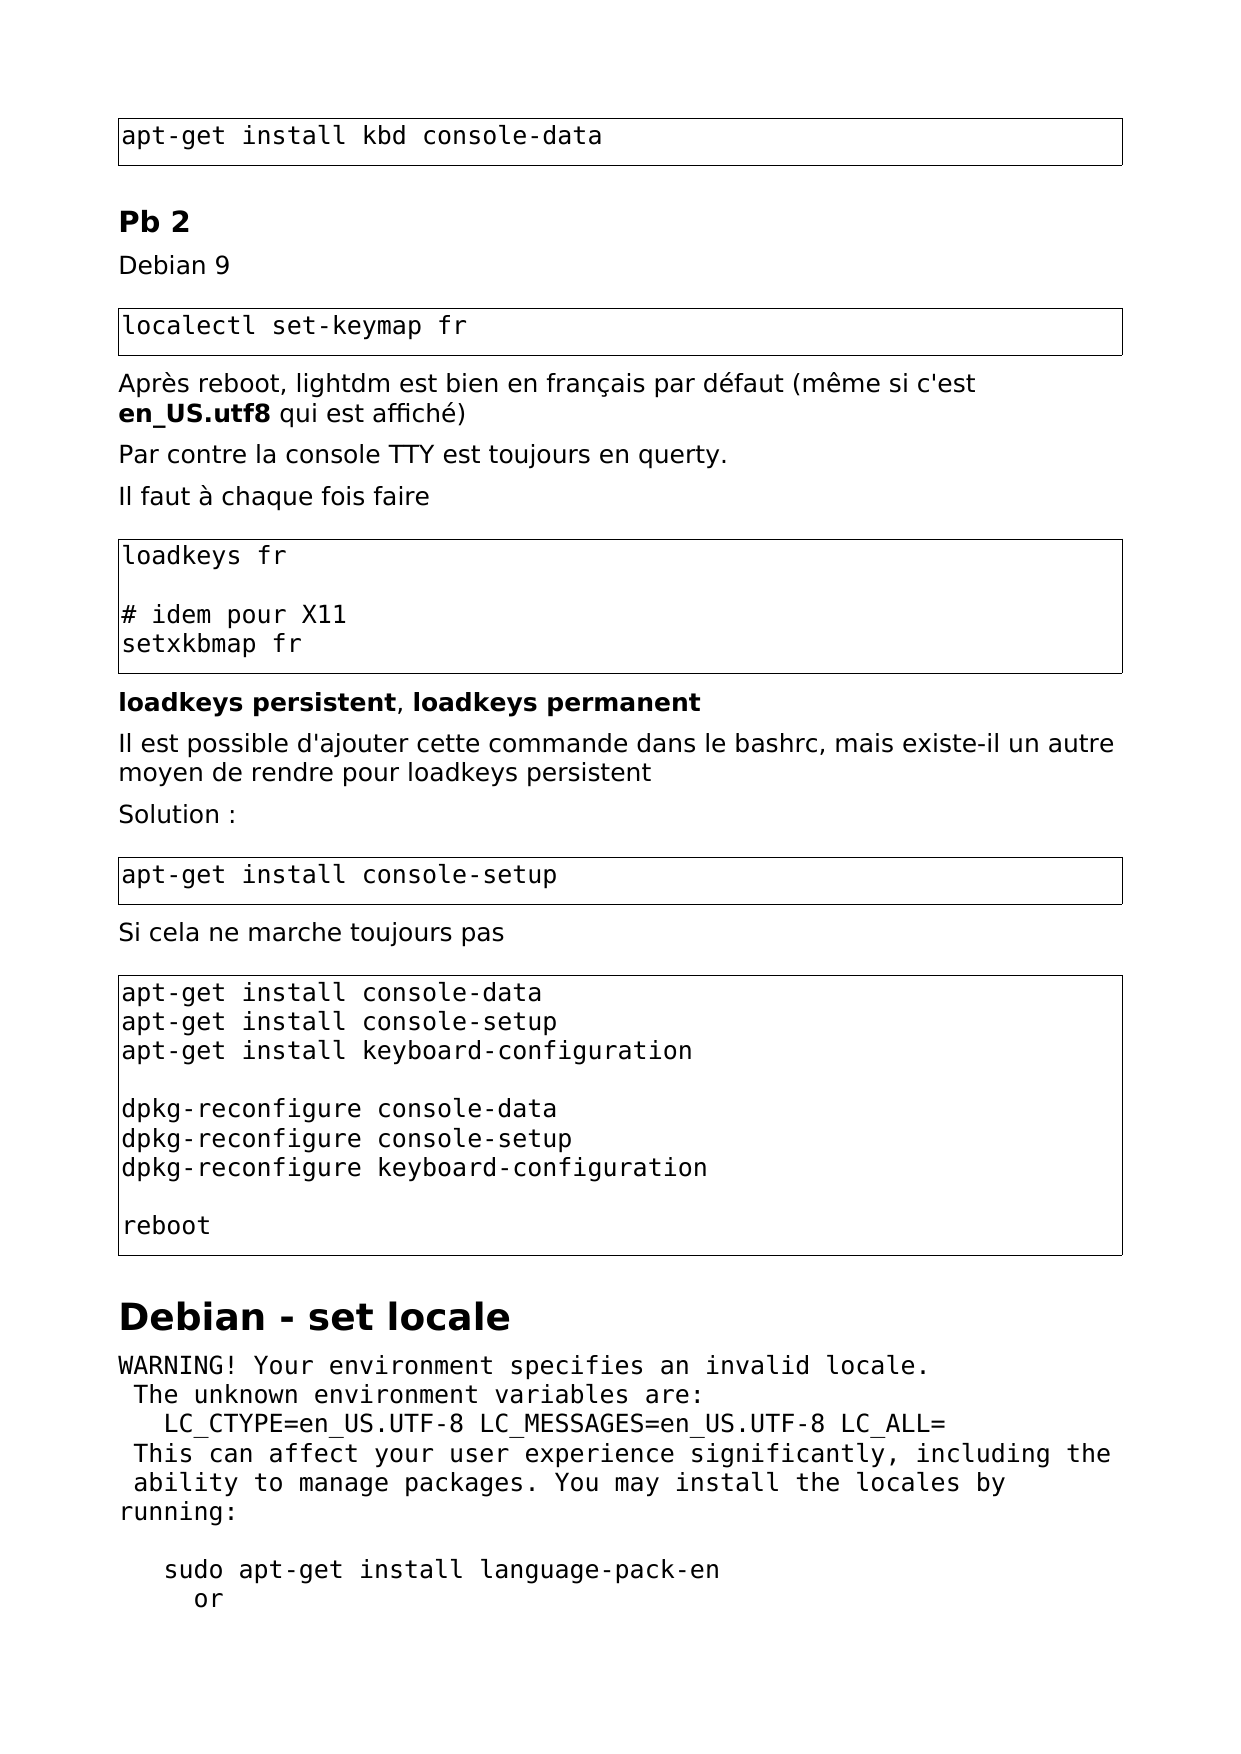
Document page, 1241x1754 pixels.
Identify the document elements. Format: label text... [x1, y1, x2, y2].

table_header loadkeys fr # idem pour X11 setxkbmap fr [119, 540, 1122, 673]
text loadkeys persistent, loadkeys permanent [118, 688, 1122, 717]
table_header apt-get install console-data apt-get install console-setup apt-get install keyboard-configuration dpkg-reconfigure console-data dpkg-reconfigure console-setup dpkg-reconfigure keyboard-configuration reboot [119, 976, 1122, 1255]
text Après reboot, lightdm est bien en français par défaut (même si c'est en_US.utf8 qui est affiché) [118, 369, 1122, 428]
text Par contre la console TTY est toujours en querty. [118, 440, 1122, 469]
text WARNING! Your environment specifies an invalid locale. The unknown environment variables are: LC_CTYPE=en_US.UTF-8 LC_MESSAGES=en_US.UTF-8 LC_ALL= This can affect your user experience significantly, including the ability to manage packages. You may install the locales by running: sudo apt-get install language-pack-en or [118, 1351, 1122, 1614]
table_header apt-get install kbd console-data [119, 119, 1122, 165]
text Il faut à chaque fois faire [118, 482, 1122, 511]
table_header apt-get install console-setup [119, 858, 1122, 904]
subtitle Debian - set locale [118, 1295, 1122, 1339]
text Il est possible d'ajouter cette commande dans le bashrc, mais existe-il un autre moyen de rendre pour loadkeys persistent [118, 729, 1122, 788]
text Solution : [118, 800, 1122, 829]
subtitle Pb 2 [118, 205, 1122, 239]
table_header localectl set-keymap fr [119, 309, 1122, 355]
text Debian 9 [118, 251, 1122, 281]
text Si cela ne marche toujours pas [118, 918, 1122, 948]
